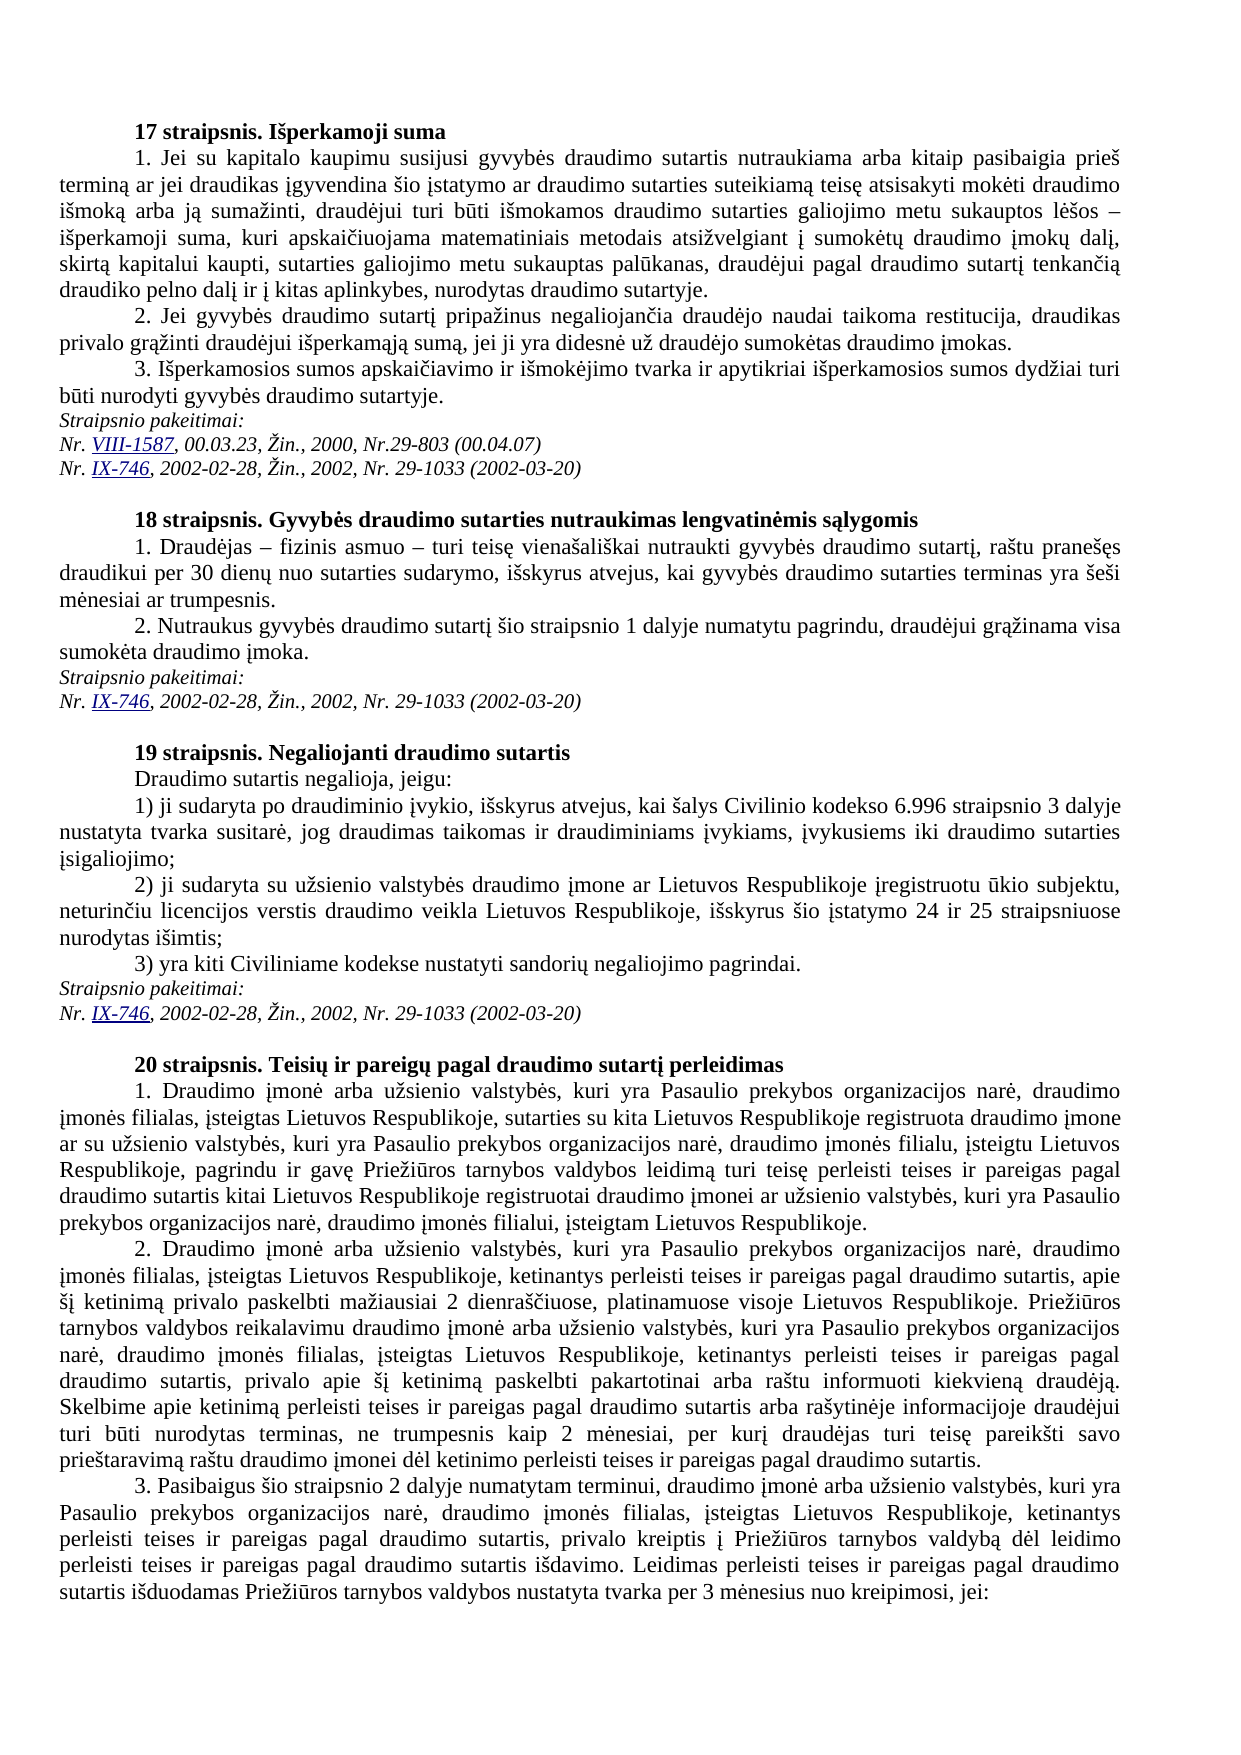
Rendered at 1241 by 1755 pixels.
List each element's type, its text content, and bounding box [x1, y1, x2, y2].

text 20 straipsnis. Teisių ir pareigų pagal draudimo sutartį perleidimas [59, 1051, 1122, 1077]
text 3) yra kiti Civiliniame kodekse nustatyti sandorių negaliojimo pagrindai. [59, 950, 1122, 976]
text 2. Jei gyvybės draudimo sutartį pripažinus negaliojančia draudėjo naudai taikoma restitucija, draudikas privalo grąžinti draudėjui išperkamąją sumą, jei ji yra didesnė už draudėjo sumokėtas draudimo įmokas. [59, 303, 1122, 355]
text Straipsnio pakeitimai: [59, 976, 1122, 1000]
text 1. Draudėjas – fizinis asmuo – turi teisę vienašališkai nutraukti gyvybės draudimo sutartį, raštu pranešęs draudikui per 30 dienų nuo sutarties sudarymo, išskyrus atvejus, kai gyvybės draudimo sutarties terminas yra šeši mėnesiai ar trumpesnis. [59, 533, 1122, 612]
text 19 straipsnis. Negaliojanti draudimo sutartis [59, 739, 1122, 766]
text 3. Išperkamosios sumos apskaičiavimo ir išmokėjimo tvarka ir apytikriai išperkamosios sumos dydžiai turi būti nurodyti gyvybės draudimo sutartyje. [59, 355, 1122, 408]
text 2. Draudimo įmonė arba užsienio valstybės, kuri yra Pasaulio prekybos organizacijos narė, draudimo įmonės filialas, įsteigtas Lietuvos Respublikoje, ketinantys perleisti teises ir pareigas pagal draudimo sutartis, apie šį ketinimą privalo paskelbti mažiausiai 2 dienraščiuose, platinamuose visoje Lietuvos Respublikoje. Priežiūros tarnybos valdybos reikalavimu draudimo įmonė arba užsienio valstybės, kuri yra Pasaulio prekybos organizacijos narė, draudimo įmonės filialas, įsteigtas Lietuvos Respublikoje, ketinantys perleisti teises ir pareigas pagal draudimo sutartis, privalo apie šį ketinimą paskelbti pakartotinai arba raštu informuoti kiekvieną draudėją. Skelbime apie ketinimą perleisti teises ir pareigas pagal draudimo sutartis arba rašytinėje informacijoje draudėjui turi būti nurodytas terminas, ne trumpesnis kaip 2 mėnesiai, per kurį draudėjas turi teisę pareikšti savo prieštaravimą raštu draudimo įmonei dėl ketinimo perleisti teises ir pareigas pagal draudimo sutartis. [59, 1235, 1122, 1472]
text Straipsnio pakeitimai: [59, 408, 1122, 432]
text Nr. IX-746, 2002-02-28, Žin., 2002, Nr. 29-1033 (2002-03-20) [59, 1000, 1122, 1024]
text Nr. IX-746, 2002-02-28, Žin., 2002, Nr. 29-1033 (2002-03-20) [59, 456, 1122, 480]
text 18 straipsnis. Gyvybės draudimo sutarties nutraukimas lengvatinėmis sąlygomis [134, 507, 1122, 533]
text 1. Draudimo įmonė arba užsienio valstybės, kuri yra Pasaulio prekybos organizacijos narė, draudimo įmonės filialas, įsteigtas Lietuvos Respublikoje, sutarties su kita Lietuvos Respublikoje registruota draudimo įmone ar su užsienio valstybės, kuri yra Pasaulio prekybos organizacijos narė, draudimo įmonės filialu, įsteigtu Lietuvos Respublikoje, pagrindu ir gavę Priežiūros tarnybos valdybos leidimą turi teisę perleisti teises ir pareigas pagal draudimo sutartis kitai Lietuvos Respublikoje registruotai draudimo įmonei ar užsienio valstybės, kuri yra Pasaulio prekybos organizacijos narė, draudimo įmonės filialui, įsteigtam Lietuvos Respublikoje. [59, 1077, 1122, 1235]
text Nr. IX-746, 2002-02-28, Žin., 2002, Nr. 29-1033 (2002-03-20) [59, 689, 1122, 713]
text Draudimo sutartis negalioja, jeigu: [59, 766, 1122, 792]
text Nr. VIII-1587, 00.03.23, Žin., 2000, Nr.29-803 (00.04.07) [59, 432, 1122, 456]
text 2) ji sudaryta su užsienio valstybės draudimo įmone ar Lietuvos Respublikoje įregistruotu ūkio subjektu, neturinčiu licencijos verstis draudimo veikla Lietuvos Respublikoje, išskyrus šio įstatymo 24 ir 25 straipsniuose nurodytas išimtis; [59, 871, 1122, 950]
text 17 straipsnis. Išperkamoji suma [59, 118, 1122, 144]
text 1. Jei su kapitalo kaupimu susijusi gyvybės draudimo sutartis nutraukiama arba kitaip pasibaigia prieš terminą ar jei draudikas įgyvendina šio įstatymo ar draudimo sutarties suteikiamą teisę atsisakyti mokėti draudimo išmoką arba ją sumažinti, draudėjui turi būti išmokamos draudimo sutarties galiojimo metu sukauptos lėšos – išperkamoji suma, kuri apskaičiuojama matematiniais metodais atsižvelgiant į sumokėtų draudimo įmokų dalį, skirtą kapitalui kaupti, sutarties galiojimo metu sukauptas palūkanas, draudėjui pagal draudimo sutartį tenkančią draudiko pelno dalį ir į kitas aplinkybes, nurodytas draudimo sutartyje. [59, 144, 1122, 303]
text Straipsnio pakeitimai: [59, 665, 1122, 689]
text 1) ji sudaryta po draudiminio įvykio, išskyrus atvejus, kai šalys Civilinio kodekso 6.996 straipsnio 3 dalyje nustatyta tvarka susitarė, jog draudimas taikomas ir draudiminiams įvykiams, įvykusiems iki draudimo sutarties įsigaliojimo; [59, 792, 1122, 871]
text 2. Nutraukus gyvybės draudimo sutartį šio straipsnio 1 dalyje numatytu pagrindu, draudėjui grąžinama visa sumokėta draudimo įmoka. [59, 612, 1122, 665]
text 3. Pasibaigus šio straipsnio 2 dalyje numatytam terminui, draudimo įmonė arba užsienio valstybės, kuri yra Pasaulio prekybos organizacijos narė, draudimo įmonės filialas, įsteigtas Lietuvos Respublikoje, ketinantys perleisti teises ir pareigas pagal draudimo sutartis, privalo kreiptis į Priežiūros tarnybos valdybą dėl leidimo perleisti teises ir pareigas pagal draudimo sutartis išdavimo. Leidimas perleisti teises ir pareigas pagal draudimo sutartis išduodamas Priežiūros tarnybos valdybos nustatyta tvarka per 3 mėnesius nuo kreipimosi, jei: [59, 1472, 1122, 1604]
